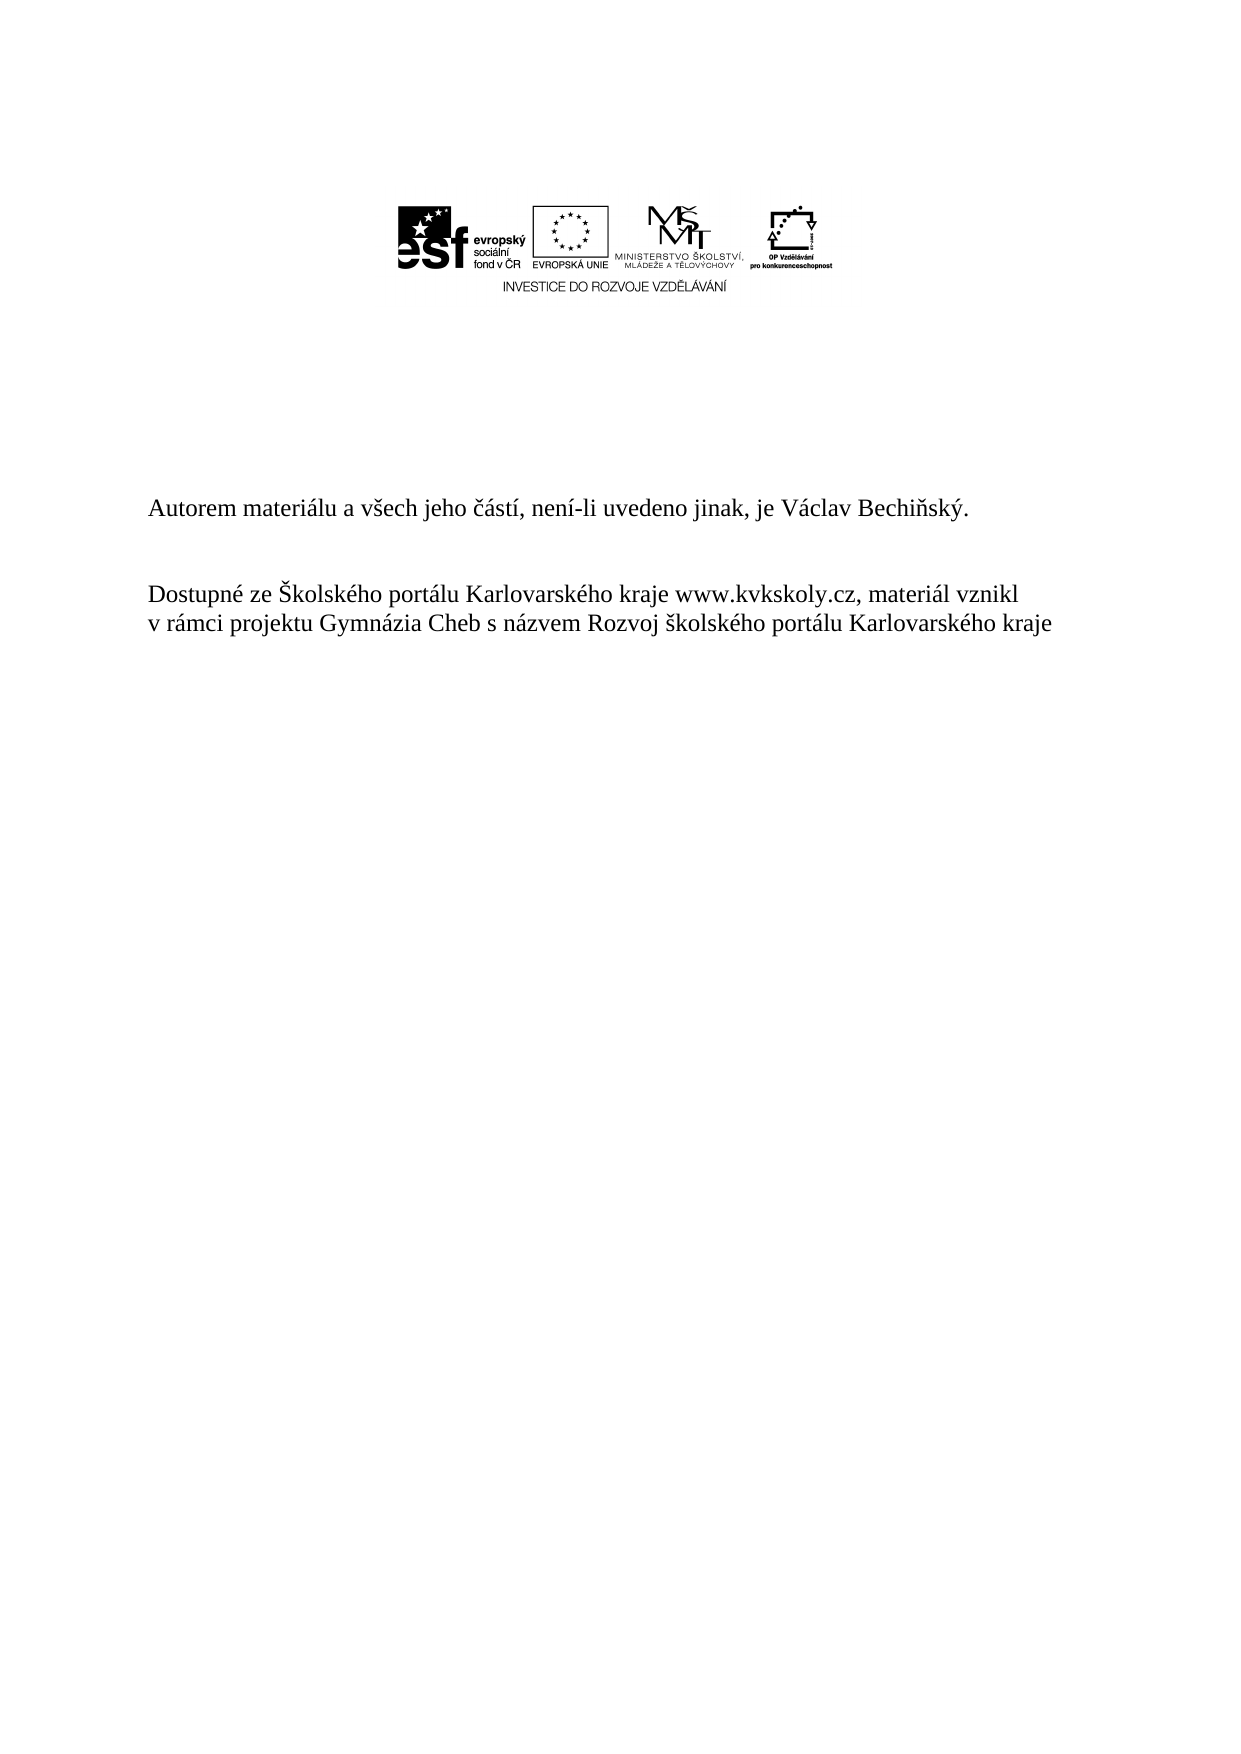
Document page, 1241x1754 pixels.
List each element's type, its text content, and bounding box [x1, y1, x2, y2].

text Dostupné ze Školského portálu Karlovarského kraje www.kvkskoly.cz, materiál vznikl v rámci projektu Gymnázia Cheb s názvem Rozvoj školského portálu Karlovarského kraje [148, 579, 1093, 636]
picture [375, 186, 862, 307]
text Autorem materiálu a všech jeho částí, není-li uvedeno jinak, je Václav Bechiňský. [148, 493, 1093, 521]
